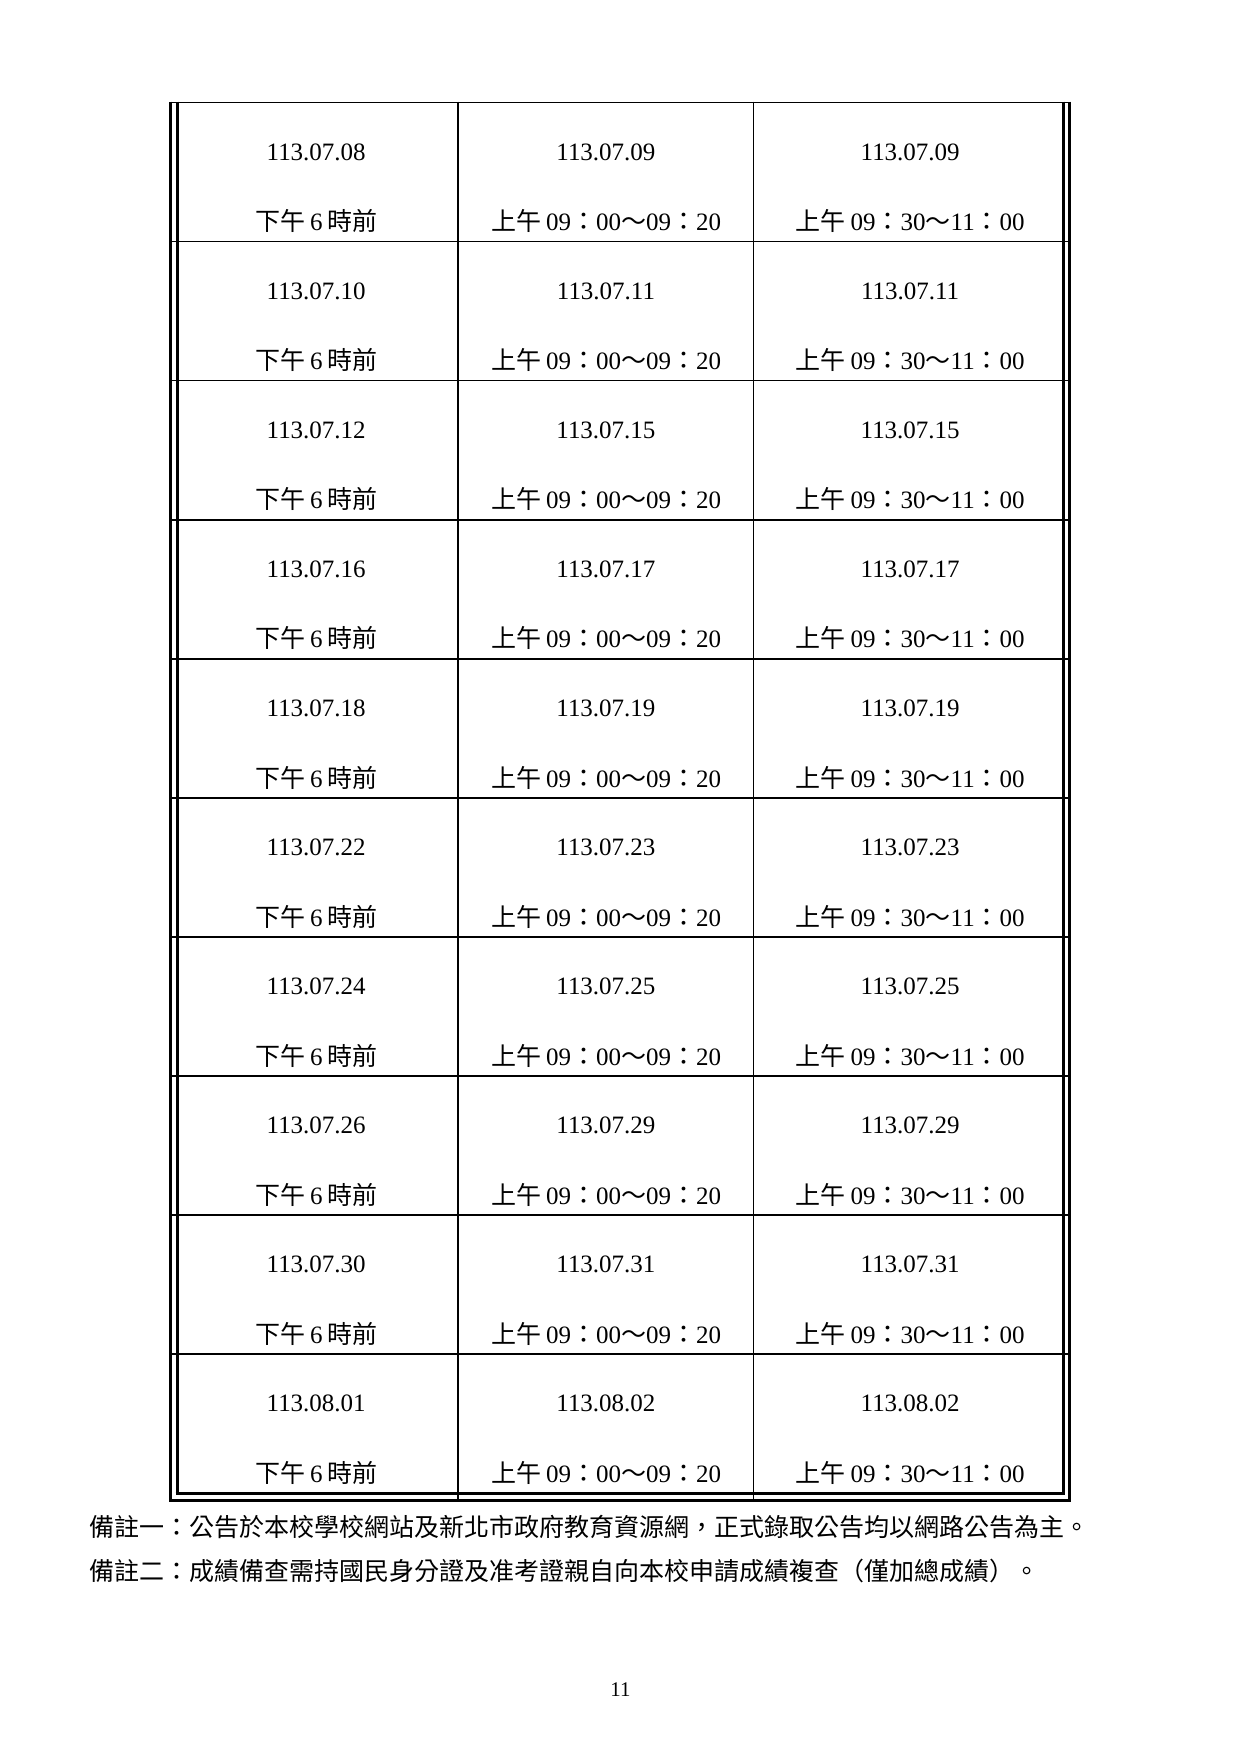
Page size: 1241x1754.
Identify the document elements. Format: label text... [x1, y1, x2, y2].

table_cell 113.07.19 上午09：30～11：00 [754, 660, 1062, 797]
table_cell 113.07.16 下午6時前 [179, 521, 457, 658]
table_cell 113.07.11 上午09：30～11：00 [754, 242, 1062, 380]
table_cell 113.07.17 上午09：00～09：20 [459, 521, 753, 658]
table_cell 113.07.31 上午09：00～09：20 [459, 1216, 753, 1353]
table_cell 113.07.17 上午09：30～11：00 [754, 521, 1062, 658]
table_cell 113.07.15 上午09：30～11：00 [754, 381, 1062, 519]
table_cell 113.07.29 上午09：00～09：20 [459, 1077, 753, 1214]
table_cell 113.07.26 下午6時前 [179, 1077, 457, 1214]
table_cell 113.07.12 下午6時前 [179, 381, 457, 519]
table_cell 113.08.02 上午09：30～11：00 [754, 1355, 1062, 1492]
table_cell 113.07.30 下午6時前 [179, 1216, 457, 1353]
table_cell 113.07.22 下午6時前 [179, 799, 457, 936]
table_cell 113.07.11 上午09：00～09：20 [459, 242, 753, 380]
table_cell 113.08.02 上午09：00～09：20 [459, 1355, 753, 1492]
table_cell 113.07.29 上午09：30～11：00 [754, 1077, 1062, 1214]
table_cell 113.07.15 上午09：00～09：20 [459, 381, 753, 519]
table_cell 113.07.23 上午09：30～11：00 [754, 799, 1062, 936]
table_cell 113.07.19 上午09：00～09：20 [459, 660, 753, 797]
table_cell 113.07.23 上午09：00～09：20 [459, 799, 753, 936]
table_cell 113.07.09 上午09：00～09：20 [459, 103, 753, 241]
table_cell 113.08.01 下午6時前 [179, 1355, 457, 1492]
table_cell 113.07.31 上午09：30～11：00 [754, 1216, 1062, 1353]
table_cell 113.07.25 上午09：00～09：20 [459, 938, 753, 1075]
text 備註二：成績備查需持國民身分證及准考證親自向本校申請成績複查（僅加總成績）。 [77, 1545, 1163, 1589]
table_cell 113.07.18 下午6時前 [179, 660, 457, 797]
table_cell 113.07.09 上午09：30～11：00 [754, 103, 1062, 241]
table_cell 113.07.08 下午6時前 [179, 103, 457, 241]
table_cell 113.07.10 下午6時前 [179, 242, 457, 380]
text 備註一：公告於本校學校網站及新北市政府教育資源網，正式錄取公告均以網路公告為主。 [89, 1502, 1163, 1545]
table_cell 113.07.24 下午6時前 [179, 938, 457, 1075]
table_cell 113.07.25 上午09：30～11：00 [754, 938, 1062, 1075]
